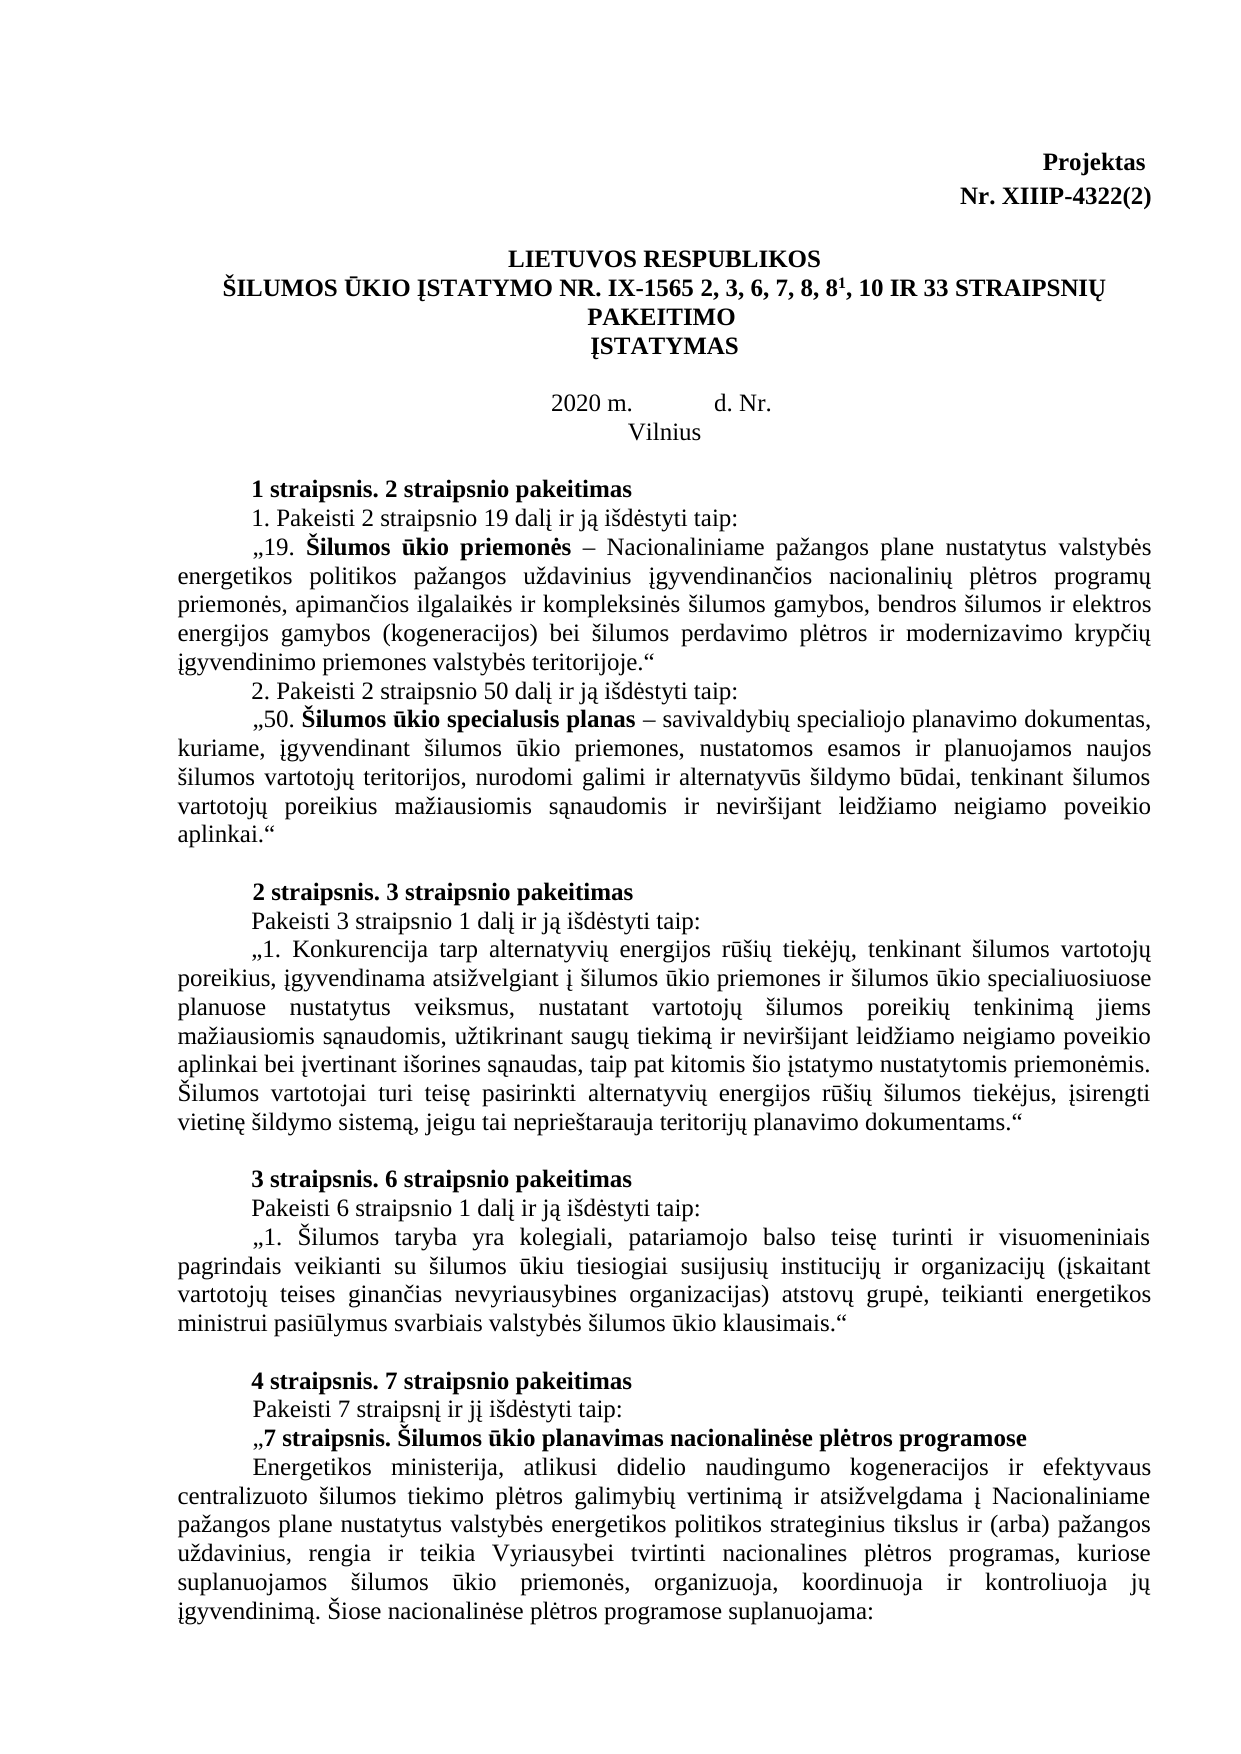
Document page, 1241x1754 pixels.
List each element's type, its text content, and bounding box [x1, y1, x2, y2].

text 2. Pakeisti 2 straipsnio 50 dalį ir ją išdėstyti taip: [251, 676, 1152, 704]
text Nr. XIIIP-4322(2) [886, 181, 1152, 210]
text 3 straipsnis. 6 straipsnio pakeitimas [177, 1164, 1152, 1193]
text ŠILUMOS ŪKIO ĮSTATYMO NR. IX-1565 2, 3, 6, 7, 8, 81, 10 IR 33 STRAIPSNIŲ PAKEITIMO [177, 273, 1152, 331]
text Pakeisti 7 straipsnį ir jį išdėstyti taip: [177, 1394, 1152, 1423]
text „7 straipsnis. Šilumos ūkio planavimas nacionalinėse plėtros programose [177, 1423, 1152, 1452]
text 1 straipsnis. 2 straipsnio pakeitimas [177, 474, 1152, 503]
text 2020 m. d. Nr. [177, 388, 1152, 417]
text 2 straipsnis. 3 straipsnio pakeitimas [177, 877, 1152, 906]
text Pakeisti 6 straipsnio 1 dalį ir ją išdėstyti taip: [251, 1193, 1152, 1222]
text LIETUVOS RESPUBLIKOS [177, 244, 1152, 273]
text „50. Šilumos ūkio specialusis planas – savivaldybių specialiojo planavimo dokumentas, kuriame, įgyvendinant šilumos ūkio priemones, nustatomos esamos ir planuojamos naujos šilumos vartotojų teritorijos, nurodomi galimi ir alternatyvūs šildymo būdai, tenkinant šilumos vartotojų poreikius mažiausiomis sąnaudomis ir neviršijant leidžiamo neigiamo poveikio aplinkai.“ [177, 704, 1152, 848]
text Energetikos ministerija, atlikusi didelio naudingumo kogeneracijos ir efektyvaus centralizuoto šilumos tiekimo plėtros galimybių vertinimą ir atsižvelgdama į Nacionaliniame pažangos plane nustatytus valstybės energetikos politikos strateginius tikslus ir (arba) pažangos uždavinius, rengia ir teikia Vyriausybei tvirtinti nacionalines plėtros programas, kuriose suplanuojamos šilumos ūkio priemonės, organizuoja, koordinuoja ir kontroliuoja jų įgyvendinimą. Šiose nacionalinėse plėtros programose suplanuojama: [177, 1452, 1152, 1624]
text ĮSTATYMAS [177, 331, 1152, 359]
text Projektas [886, 147, 1152, 176]
text Vilnius [177, 417, 1152, 446]
text 1. Pakeisti 2 straipsnio 19 dalį ir ją išdėstyti taip: [177, 503, 1152, 532]
text Pakeisti 3 straipsnio 1 dalį ir ją išdėstyti taip: [177, 906, 1152, 934]
text 4 straipsnis. 7 straipsnio pakeitimas [177, 1366, 1152, 1394]
text „19. Šilumos ūkio priemonės – Nacionaliniame pažangos plane nustatytus valstybės energetikos politikos pažangos uždavinius įgyvendinančios nacionalinių plėtros programų priemonės, apimančios ilgalaikės ir kompleksinės šilumos gamybos, bendros šilumos ir elektros energijos gamybos (kogeneracijos) bei šilumos perdavimo plėtros ir modernizavimo krypčių įgyvendinimo priemones valstybės teritorijoje.“ [177, 532, 1152, 676]
text „1. Konkurencija tarp alternatyvių energijos rūšių tiekėjų, tenkinant šilumos vartotojų poreikius, įgyvendinama atsižvelgiant į šilumos ūkio priemones ir šilumos ūkio specialiuosiuose planuose nustatytus veiksmus, nustatant vartotojų šilumos poreikių tenkinimą jiems mažiausiomis sąnaudomis, užtikrinant saugų tiekimą ir neviršijant leidžiamo neigiamo poveikio aplinkai bei įvertinant išorines sąnaudas, taip pat kitomis šio įstatymo nustatytomis priemonėmis. Šilumos vartotojai turi teisę pasirinkti alternatyvių energijos rūšių šilumos tiekėjus, įsirengti vietinę šildymo sistemą, jeigu tai neprieštarauja teritorijų planavimo dokumentams.“ [177, 934, 1152, 1136]
text „1. Šilumos taryba yra kolegiali, patariamojo balso teisę turinti ir visuomeniniais pagrindais veikianti su šilumos ūkiu tiesiogiai susijusių institucijų ir organizacijų (įskaitant vartotojų teises ginančias nevyriausybines organizacijas) atstovų grupė, teikianti energetikos ministrui pasiūlymus svarbiais valstybės šilumos ūkio klausimais.“ [177, 1222, 1152, 1337]
